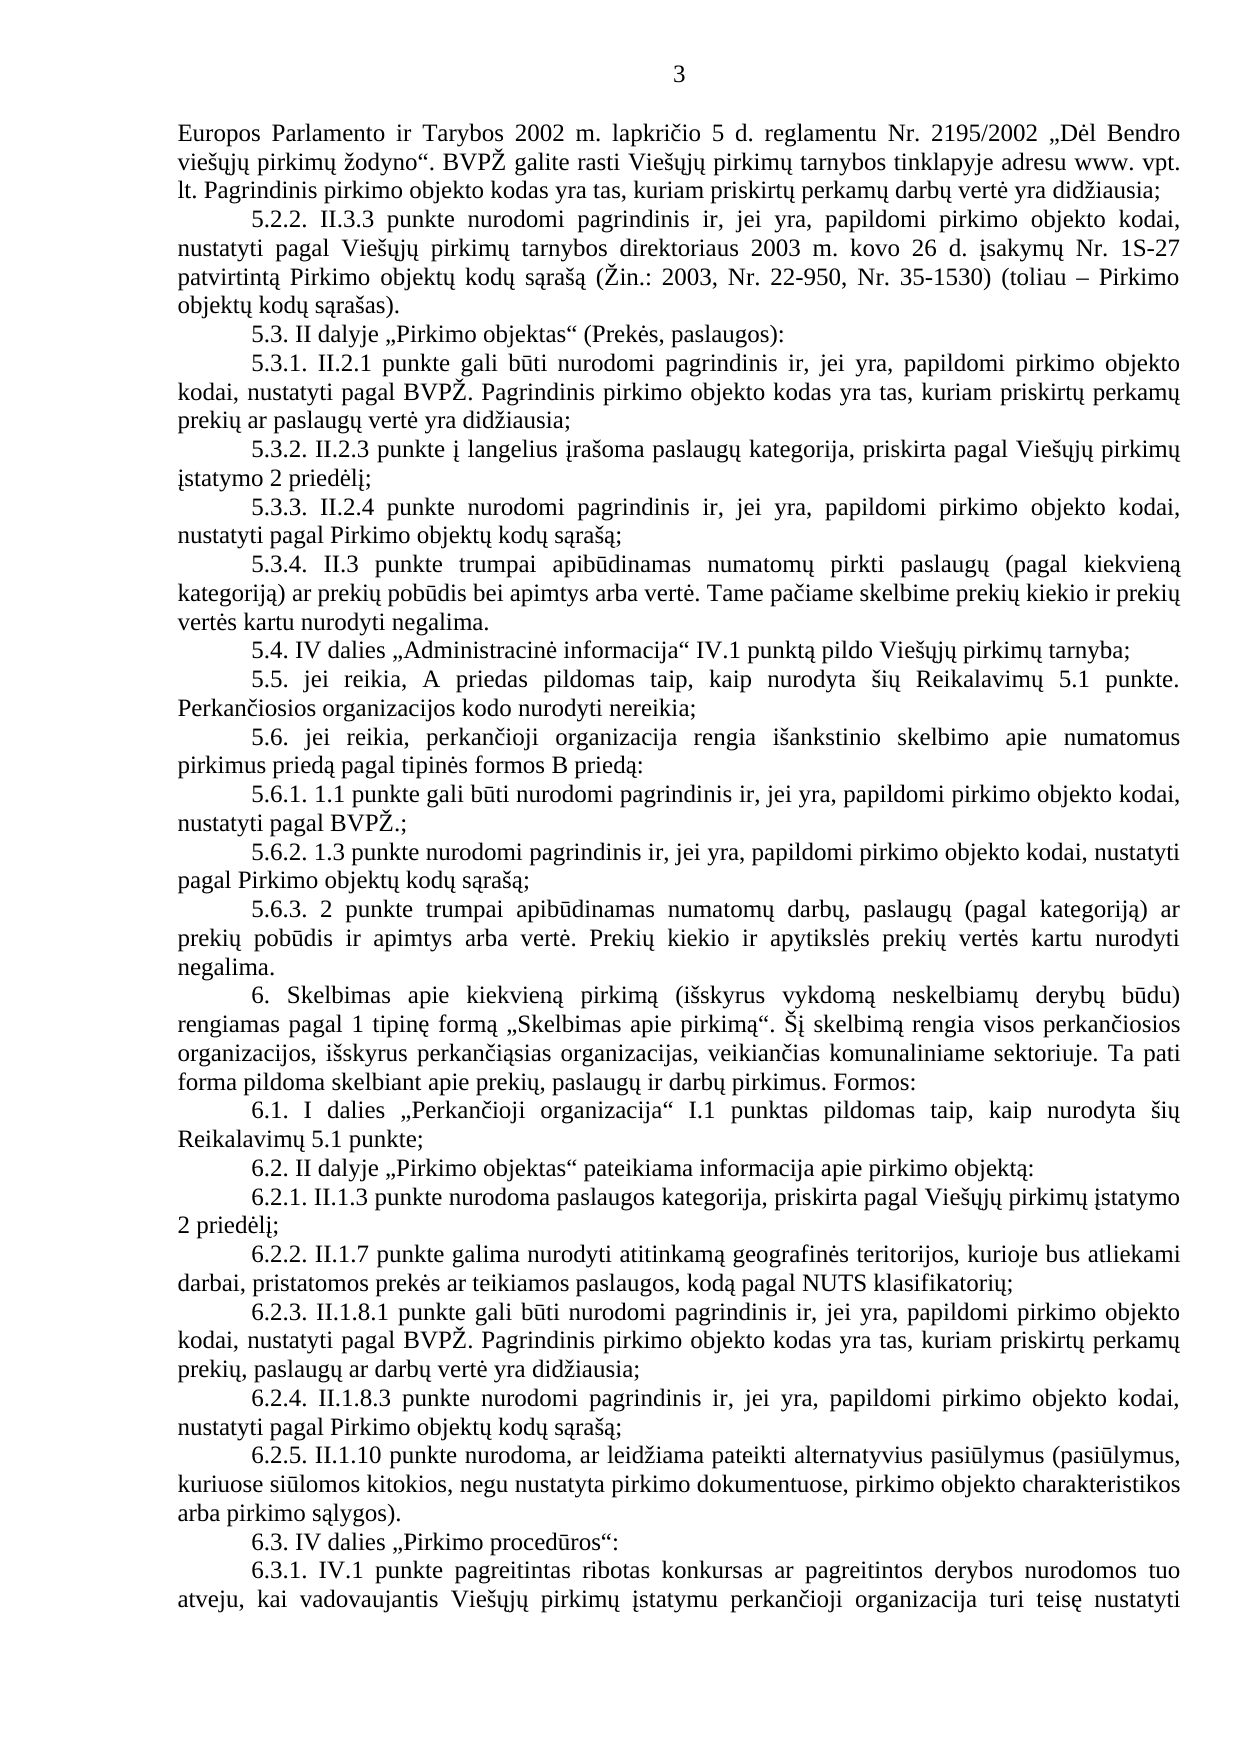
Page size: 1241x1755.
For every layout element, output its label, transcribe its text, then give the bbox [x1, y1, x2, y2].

text 5.2.2. II.3.3 punkte nurodomi pagrindinis ir, jei yra, papildomi pirkimo objekto kodai, nustatyti pagal Viešųjų pirkimų tarnybos direktoriaus 2003 m. kovo 26 d. įsakymų Nr. 1S-27 patvirtintą Pirkimo objektų kodų sąrašą (Žin.: 2003, Nr. 22-950, Nr. 35-1530) (toliau – Pirkimo objektų kodų sąrašas). [177, 204, 1181, 319]
text 5.3.2. II.2.3 punkte į langelius įrašoma paslaugų kategorija, priskirta pagal Viešųjų pirkimų įstatymo 2 priedėlį; [177, 434, 1181, 492]
text 6.2.2. II.1.7 punkte galima nurodyti atitinkamą geografinės teritorijos, kurioje bus atliekami darbai, pristatomos prekės ar teikiamos paslaugos, kodą pagal NUTS klasifikatorių; [177, 1239, 1181, 1297]
text 5.4. IV dalies „Administracinė informacija“ IV.1 punktą pildo Viešųjų pirkimų tarnyba; [177, 636, 1181, 664]
text 6.2.4. II.1.8.3 punkte nurodomi pagrindinis ir, jei yra, papildomi pirkimo objekto kodai, nustatyti pagal Pirkimo objektų kodų sąrašą; [177, 1383, 1181, 1441]
text 6.2.3. II.1.8.1 punkte gali būti nurodomi pagrindinis ir, jei yra, papildomi pirkimo objekto kodai, nustatyti pagal BVPŽ. Pagrindinis pirkimo objekto kodas yra tas, kuriam priskirtų perkamų prekių, paslaugų ar darbų vertė yra didžiausia; [177, 1297, 1181, 1383]
text 6.2.5. II.1.10 punkte nurodoma, ar leidžiama pateikti alternatyvius pasiūlymus (pasiūlymus, kuriuose siūlomos kitokios, negu nustatyta pirkimo dokumentuose, pirkimo objekto charakteristikos arba pirkimo sąlygos). [177, 1441, 1181, 1527]
text 6.2. II dalyje „Pirkimo objektas“ pateikiama informacija apie pirkimo objektą: [177, 1153, 1181, 1182]
text 5.3.3. II.2.4 punkte nurodomi pagrindinis ir, jei yra, papildomi pirkimo objekto kodai, nustatyti pagal Pirkimo objektų kodų sąrašą; [177, 492, 1181, 549]
text 5.5. jei reikia, A priedas pildomas taip, kaip nurodyta šių Reikalavimų 5.1 punkte. Perkančiosios organizacijos kodo nurodyti nereikia; [177, 664, 1181, 722]
text Europos Parlamento ir Tarybos 2002 m. lapkričio 5 d. reglamentu Nr. 2195/2002 „Dėl Bendro viešųjų pirkimų žodyno“. BVPŽ galite rasti Viešųjų pirkimų tarnybos tinklapyje adresu www. vpt. lt. Pagrindinis pirkimo objekto kodas yra tas, kuriam priskirtų perkamų darbų vertė yra didžiausia; [177, 118, 1181, 204]
text 5.6. jei reikia, perkančioji organizacija rengia išankstinio skelbimo apie numatomus pirkimus priedą pagal tipinės formos B priedą: [177, 722, 1181, 779]
text 5.6.1. 1.1 punkte gali būti nurodomi pagrindinis ir, jei yra, papildomi pirkimo objekto kodai, nustatyti pagal BVPŽ.; [177, 779, 1181, 837]
text 6.2.1. II.1.3 punkte nurodoma paslaugos kategorija, priskirta pagal Viešųjų pirkimų įstatymo 2 priedėlį; [177, 1182, 1181, 1239]
text 5.6.2. 1.3 punkte nurodomi pagrindinis ir, jei yra, papildomi pirkimo objekto kodai, nustatyti pagal Pirkimo objektų kodų sąrašą; [177, 837, 1181, 894]
text 6. Skelbimas apie kiekvieną pirkimą (išskyrus vykdomą neskelbiamų derybų būdu) rengiamas pagal 1 tipinę formą „Skelbimas apie pirkimą“. Šį skelbimą rengia visos perkančiosios organizacijos, išskyrus perkančiąsias organizacijas, veikiančias komunaliniame sektoriuje. Ta pati forma pildoma skelbiant apie prekių, paslaugų ir darbų pirkimus. Formos: [177, 981, 1181, 1096]
text 5.3. II dalyje „Pirkimo objektas“ (Prekės, paslaugos): [177, 319, 1181, 348]
text 5.3.4. II.3 punkte trumpai apibūdinamas numatomų pirkti paslaugų (pagal kiekvieną kategoriją) ar prekių pobūdis bei apimtys arba vertė. Tame pačiame skelbime prekių kiekio ir prekių vertės kartu nurodyti negalima. [177, 549, 1181, 636]
text 6.3.1. IV.1 punkte pagreitintas ribotas konkursas ar pagreitintos derybos nurodomos tuo atveju, kai vadovaujantis Viešųjų pirkimų įstatymu perkančioji organizacija turi teisę nustatyti [177, 1556, 1181, 1613]
text 5.6.3. 2 punkte trumpai apibūdinamas numatomų darbų, paslaugų (pagal kategoriją) ar prekių pobūdis ir apimtys arba vertė. Prekių kiekio ir apytikslės prekių vertės kartu nurodyti negalima. [177, 894, 1181, 981]
text 5.3.1. II.2.1 punkte gali būti nurodomi pagrindinis ir, jei yra, papildomi pirkimo objekto kodai, nustatyti pagal BVPŽ. Pagrindinis pirkimo objekto kodas yra tas, kuriam priskirtų perkamų prekių ar paslaugų vertė yra didžiausia; [177, 348, 1181, 434]
text 6.3. IV dalies „Pirkimo procedūros“: [177, 1527, 1181, 1556]
text 6.1. I dalies „Perkančioji organizacija“ I.1 punktas pildomas taip, kaip nurodyta šių Reikalavimų 5.1 punkte; [177, 1096, 1181, 1153]
